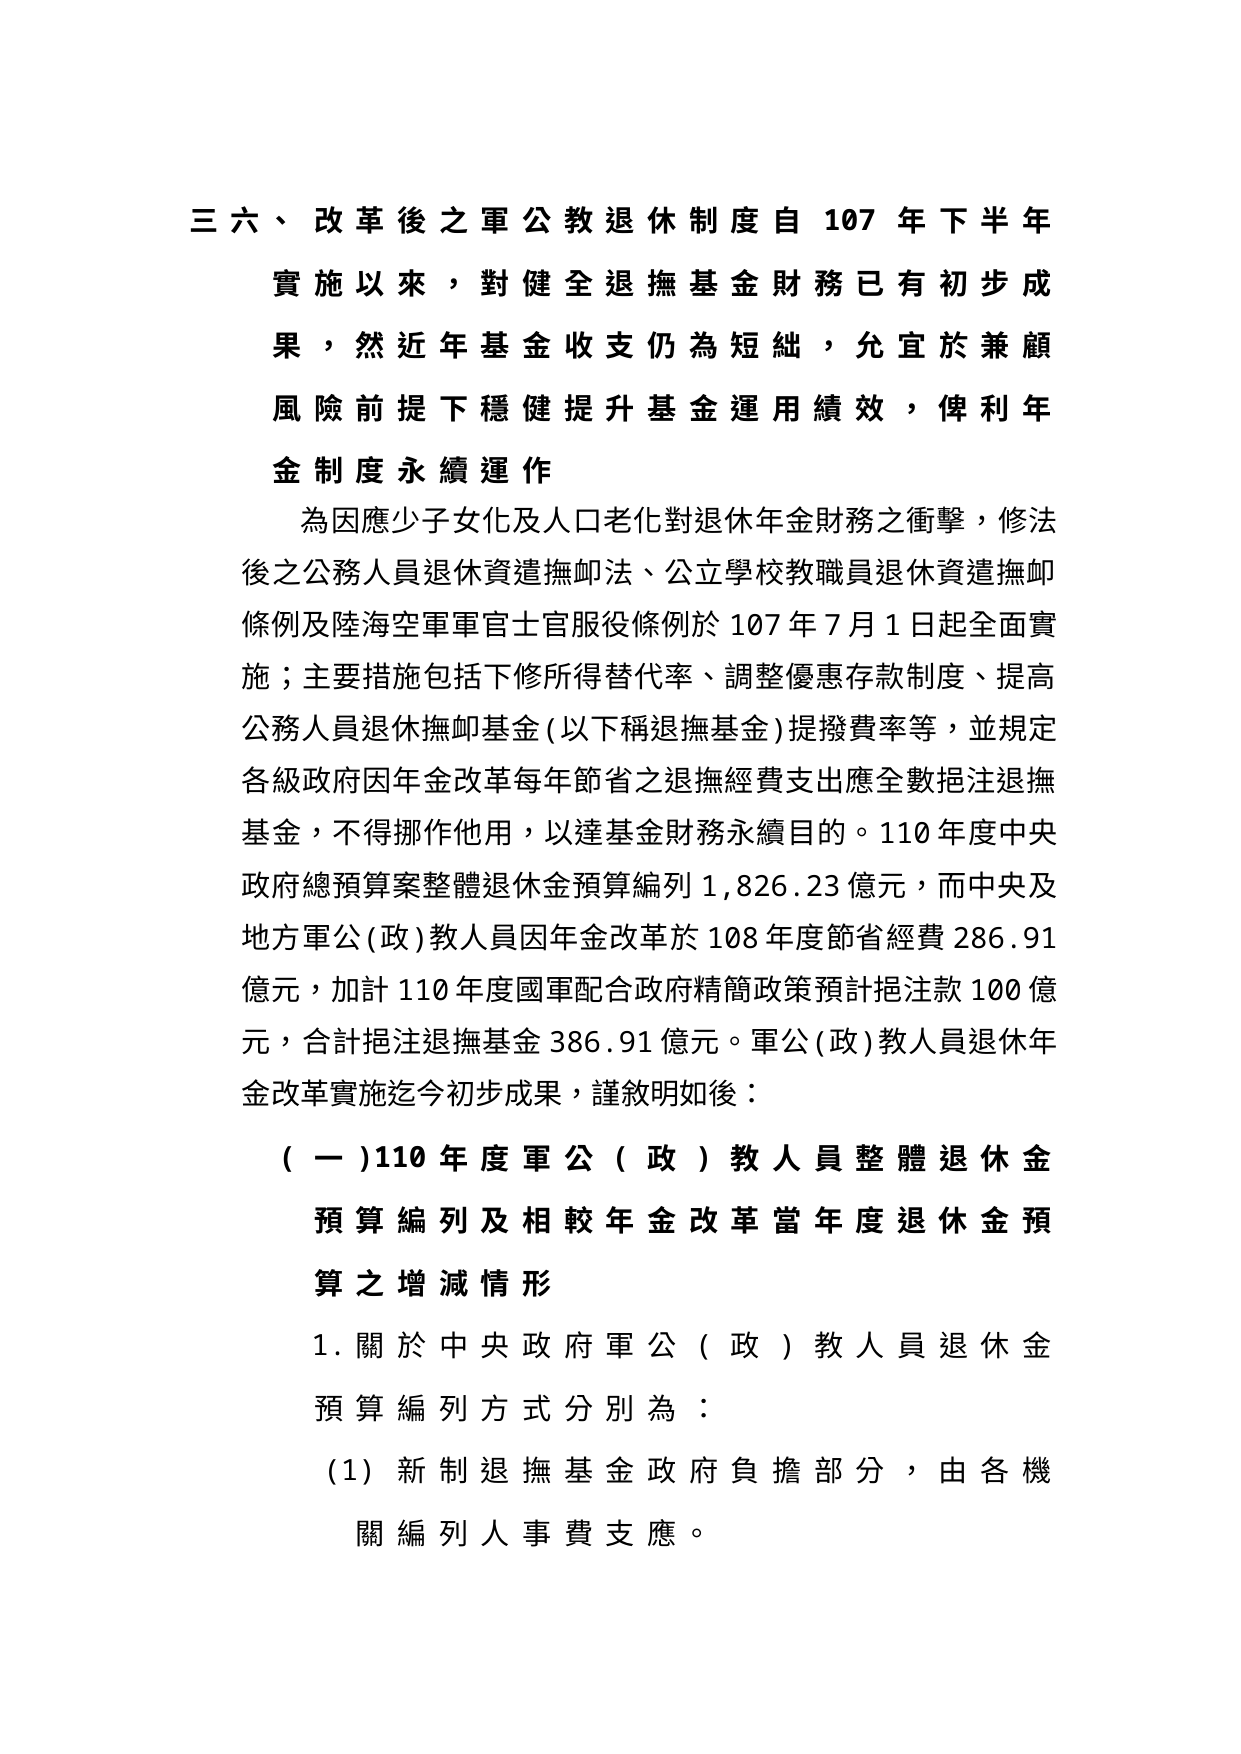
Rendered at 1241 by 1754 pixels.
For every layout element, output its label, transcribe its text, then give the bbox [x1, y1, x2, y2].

text 三六、改革後之軍公教退休制度自107年下半年實施以來，對健全退撫基金財務已有初步成果，然近年基金收支仍為短絀，允宜於兼顧風險前提下穩健提升基金運用績效，俾利年金制度永續運作 [180, 177, 1058, 490]
text (一)110年度軍公(政)教人員整體退休金預算編列及相較年金改革當年度退休金預算之增減情形 [242, 1115, 1058, 1302]
text (1)新制退撫基金政府負擔部分，由各機關編列人事費支應。 [301, 1427, 1058, 1552]
text 1.關於中央政府軍公(政)教人員退休金預算編列方式分別為： [271, 1302, 1058, 1427]
text 為因應少子女化及人口老化對退休年金財務之衝擊，修法後之公務人員退休資遣撫卹法、公立學校教職員退休資遣撫卹條例及陸海空軍軍官士官服役條例於107年7月1日起全面實施；主要措施包括下修所得替代率、調整優惠存款制度、提高公務人員退休撫卹基金(以下稱退撫基金)提撥費率等，並規定各級政府因年金改革每年節省之退撫經費支出應全數挹注退撫基金，不得挪作他用，以達基金財務永續目的。110年度中央政府總預算案整體退休金預算編列1,826.23億元，而中央及地方軍公(政)教人員因年金改革於108年度節省經費286.91億元，加計110年度國軍配合政府精簡政策預計挹注款100億元，合計挹注退撫基金386.91億元。軍公(政)教人員退休年金改革實施迄今初步成果，謹敘明如後： [242, 490, 1058, 1115]
